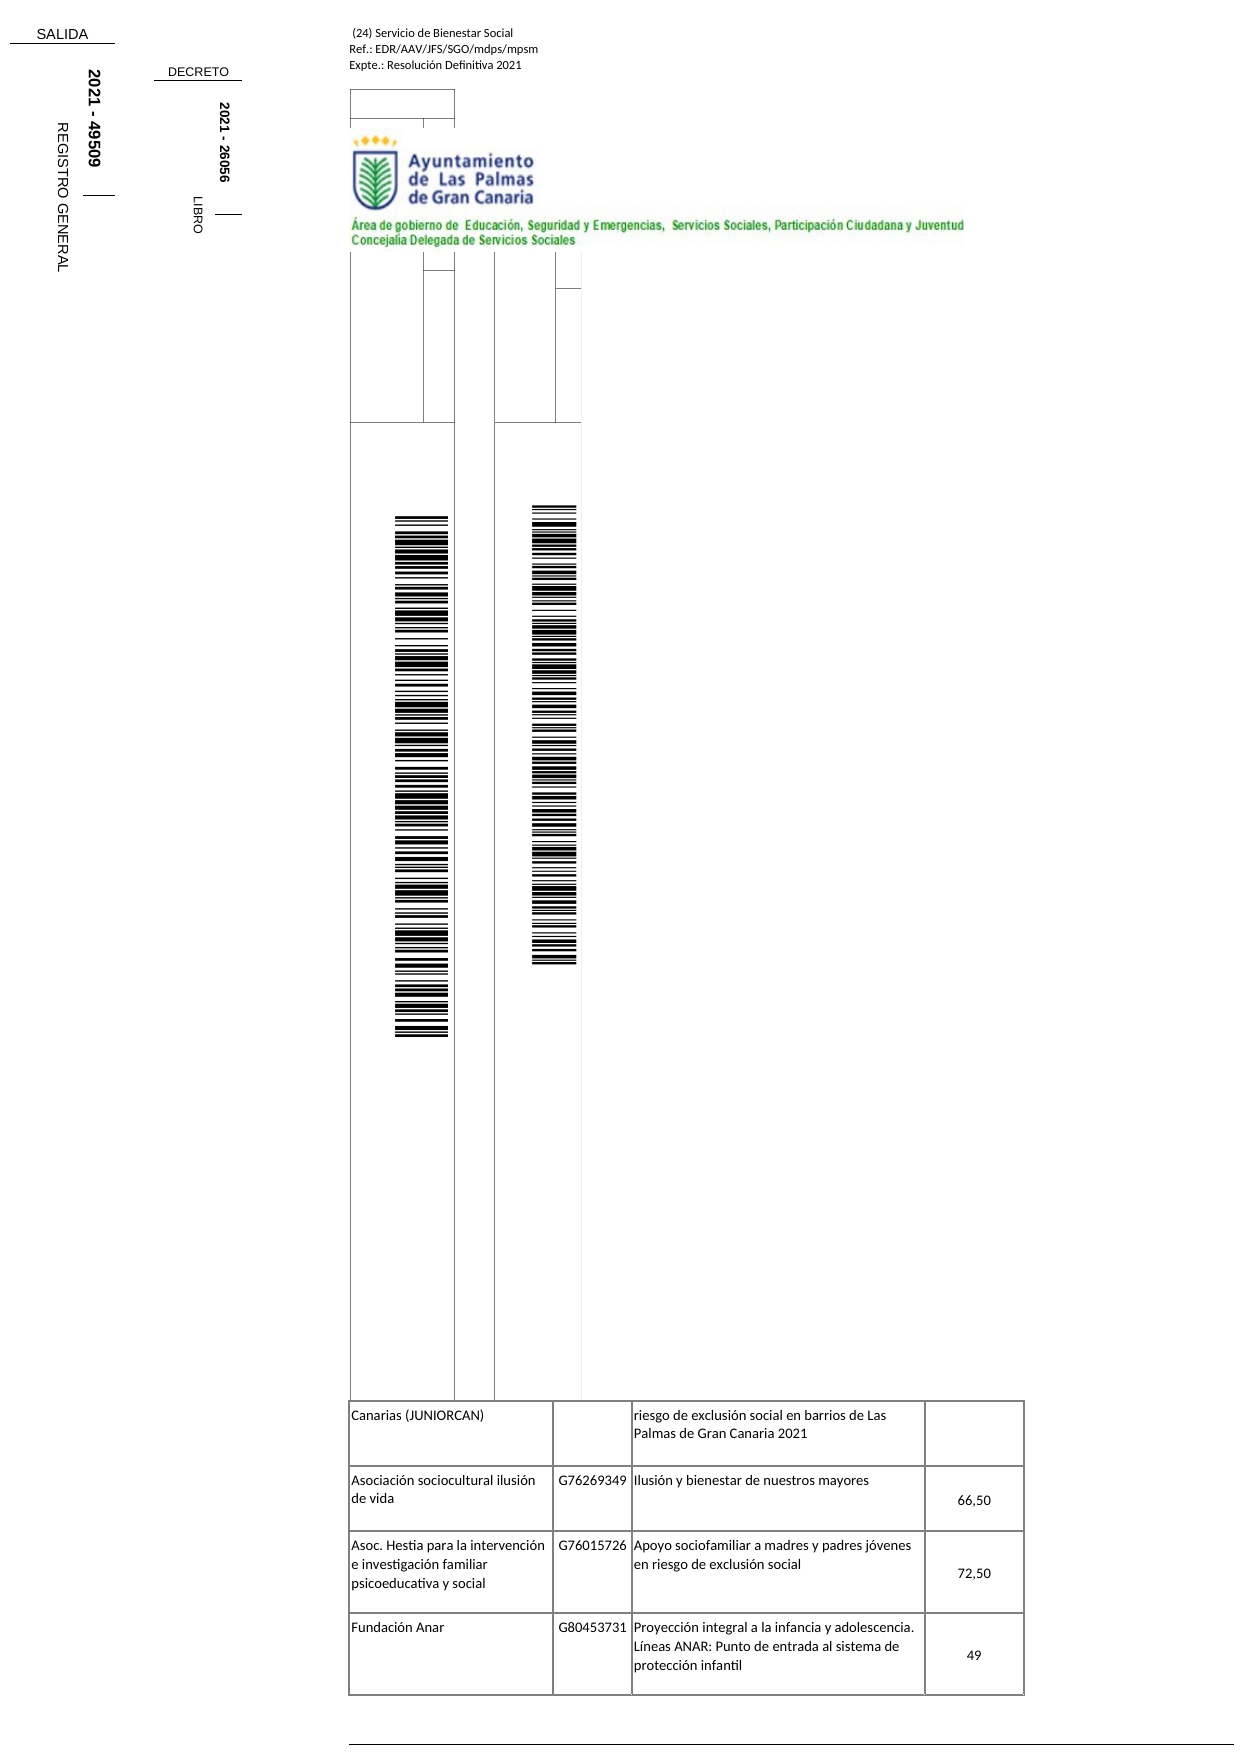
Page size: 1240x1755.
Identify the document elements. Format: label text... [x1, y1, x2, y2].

table_cell Asoc. Hestia para la intervención e investigación familiar psicoeducativa y social [350, 1532, 552, 1612]
table_cell 66,50 [926, 1467, 1023, 1530]
table_cell G76015726 [554, 1532, 631, 1612]
table_cell 72,50 [926, 1532, 1023, 1612]
table_header Canarias (JUNIORCAN) [350, 1402, 552, 1465]
table_cell Fundación Anar [350, 1614, 552, 1694]
table_cell Asociación sociocultural ilusión de vida [350, 1467, 552, 1530]
table_cell Apoyo sociofamiliar a madres y padres jóvenes en riesgo de exclusión social [633, 1532, 924, 1612]
table_header [554, 1402, 631, 1465]
table_cell 49 [926, 1614, 1023, 1694]
table_cell G80453731 [554, 1614, 631, 1694]
table_cell Ilusión y bienestar de nuestros mayores [633, 1467, 924, 1530]
table_cell Proyección integral a la infancia y adolescencia. Líneas ANAR: Punto de entrada al sistema de protección infantil [633, 1614, 924, 1694]
table_cell G76269349 [554, 1467, 631, 1530]
table_header riesgo de exclusión social en barrios de Las Palmas de Gran Canaria 2021 [633, 1402, 924, 1465]
table_header [926, 1402, 1023, 1465]
